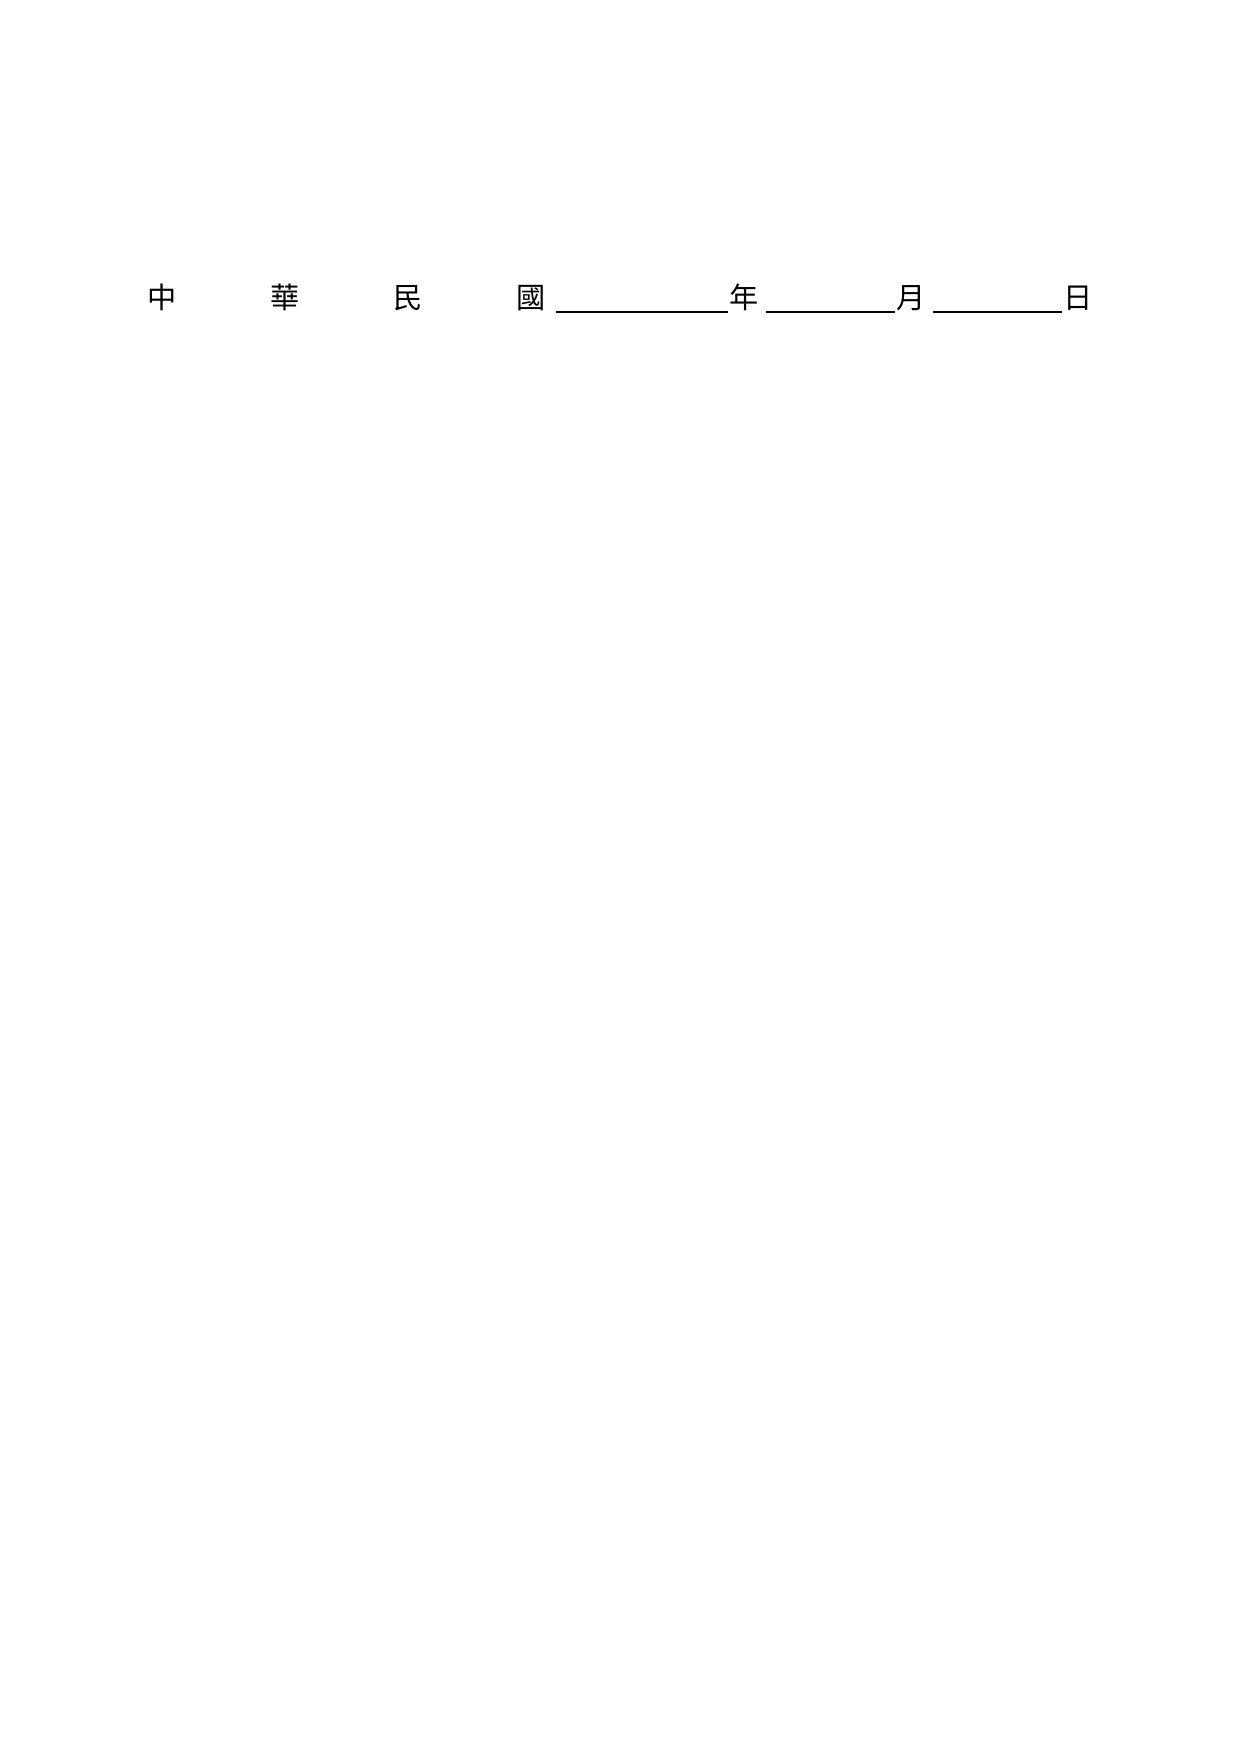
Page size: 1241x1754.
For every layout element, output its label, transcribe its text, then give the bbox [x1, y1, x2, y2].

text 中 華 民 國 年 月 日 [148, 258, 1092, 333]
